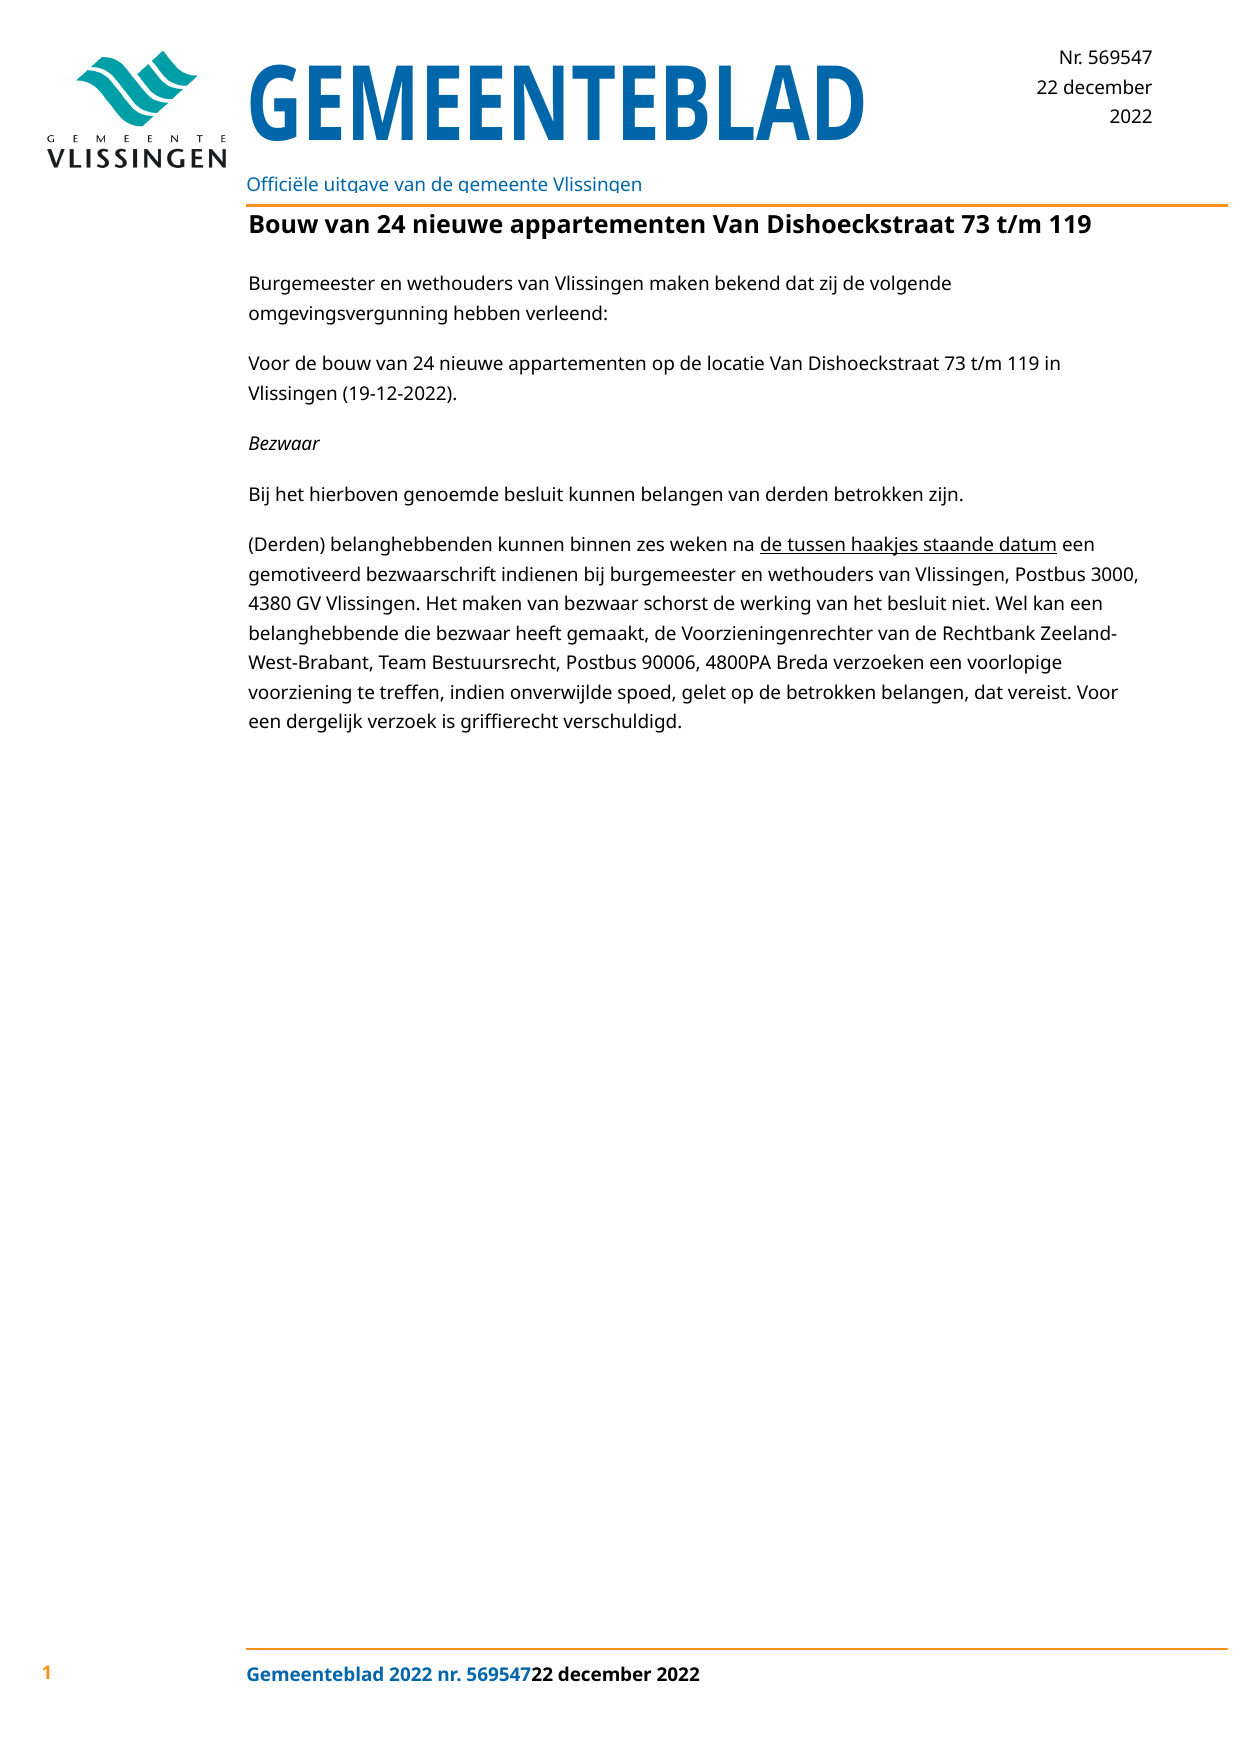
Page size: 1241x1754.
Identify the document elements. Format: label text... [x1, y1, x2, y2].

text (Derden) belanghebbenden kunnen binnen zes weken na de tussen haakjes staande datum een gemotiveerd bezwaarschrift indienen bij burgemeester en wethouders van Vlissingen, Postbus 3000, 4380 GV Vlissingen. Het maken van bezwaar schorst de werking van het besluit niet. Wel kan een belanghebbende die bezwaar heeft gemaakt, de Voorzieningenrechter van de Rechtbank Zeeland-West-Brabant, Team Bestuursrecht, Postbus 90006, 4800PA Breda verzoeken een voorlopige voorziening te treffen, indien onverwijlde spoed, gelet op de betrokken belangen, dat vereist. Voor een dergelijk verzoek is griffierecht verschuldigd. [248, 531, 1152, 734]
text Burgemeester en wethouders van Vlissingen maken bekend dat zij de volgende omgevingsvergunning hebben verleend: [248, 270, 1152, 326]
text Bij het hierboven genoemde besluit kunnen belangen van derden betrokken zijn. [248, 481, 1152, 506]
text Bouw van 24 nieuwe appartementen Van Dishoeckstraat 73 t/m 119 [248, 207, 1152, 241]
text Voor de bouw van 24 nieuwe appartementen op de locatie Van Dishoeckstraat 73 t/m 119 in Vlissingen (19-12-2022). [248, 350, 1152, 406]
picture [41, 47, 231, 172]
text Bezwaar [248, 430, 1152, 456]
